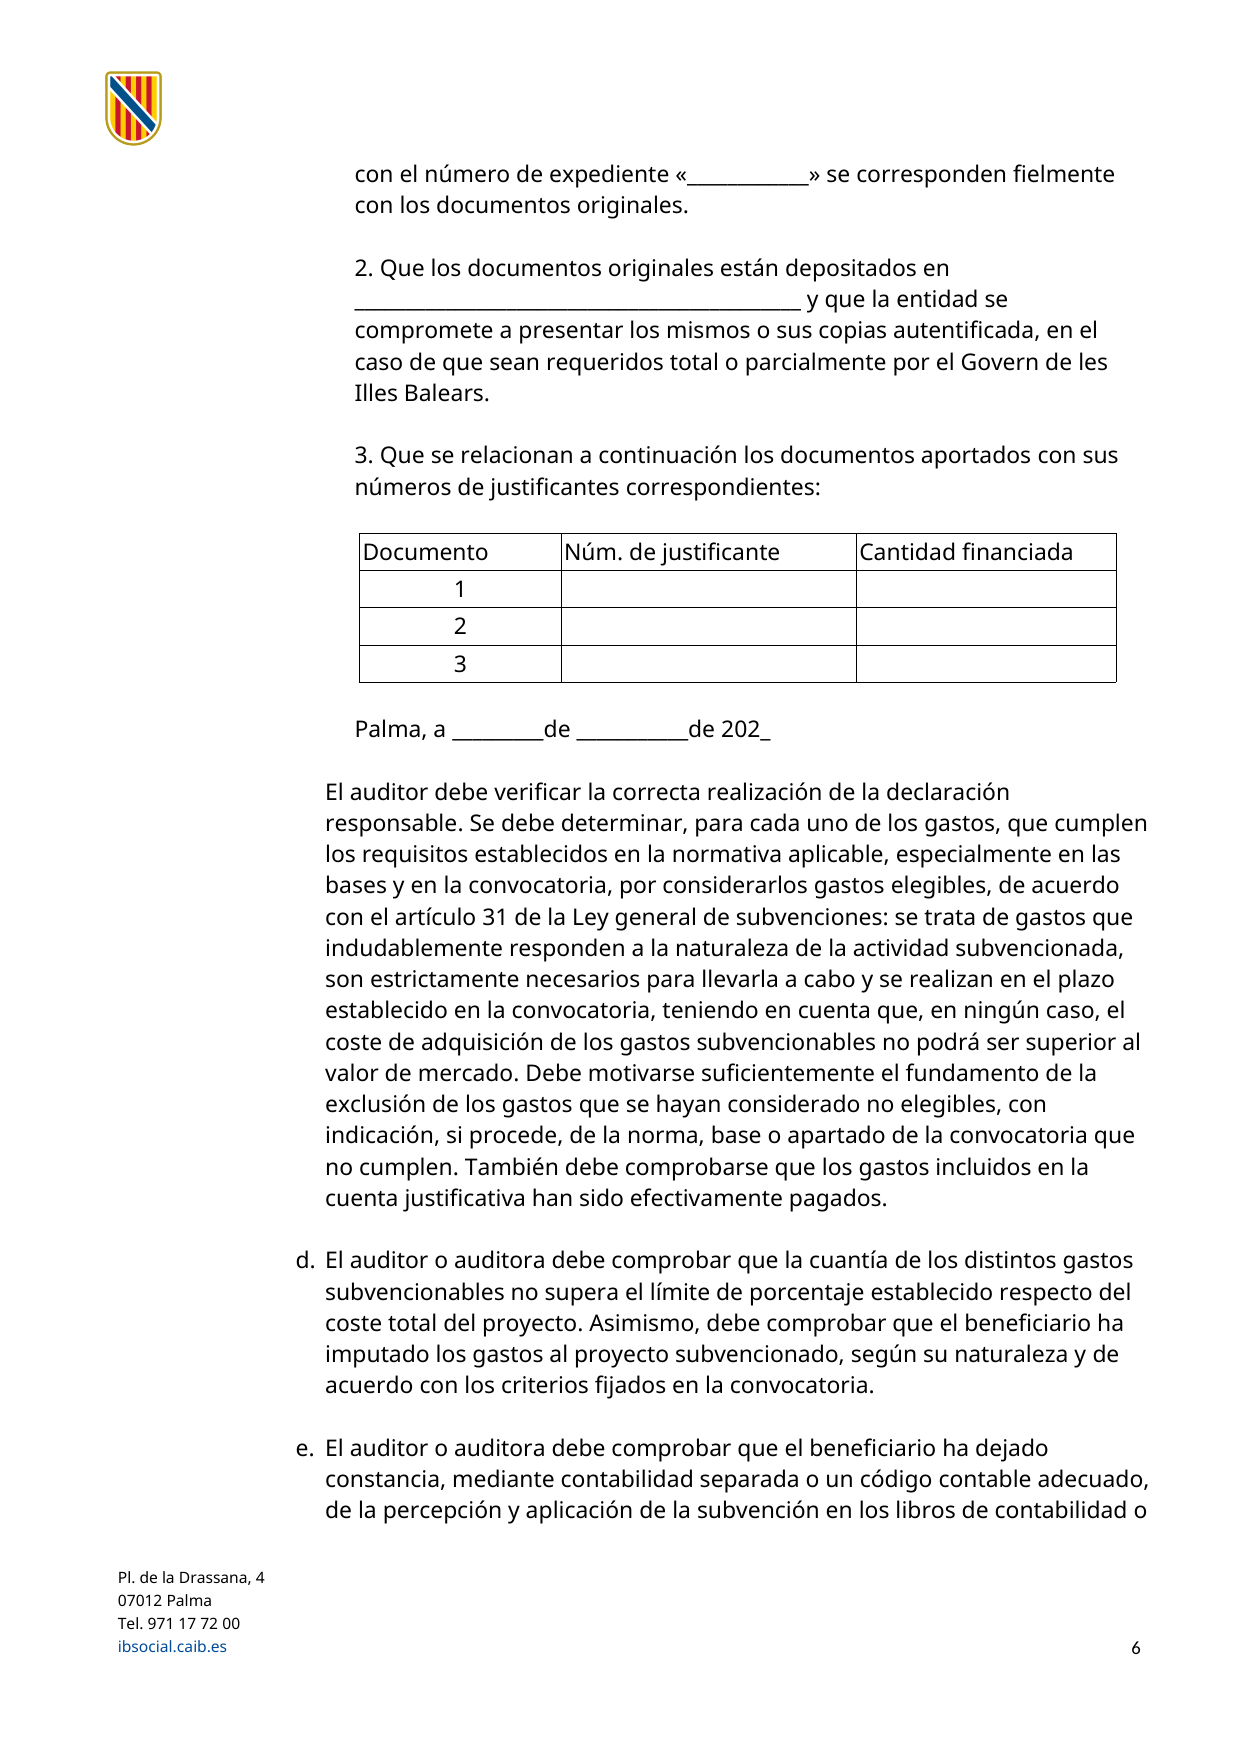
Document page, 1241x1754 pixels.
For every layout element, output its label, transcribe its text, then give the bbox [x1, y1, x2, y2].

list El auditor o auditora debe comprobar que el beneficiario ha dejado constancia, mediante contabilidad separada o un código contable adecuado, de la percepción y aplicación de la subvención en los libros de contabilidad o [295, 1432, 1152, 1526]
text El auditor debe verificar la correcta realización de la declaración responsable. Se debe determinar, para cada uno de los gastos, que cumplen los requisitos establecidos en la normativa aplicable, especialmente en las bases y en la convocatoria, por considerarlos gastos elegibles, de acuerdo con el artículo 31 de la Ley general de subvenciones: se trata de gastos que indudablemente responden a la naturaleza de la actividad subvencionada, son estrictamente necesarios para llevarla a cabo y se realizan en el plazo establecido en la convocatoria, teniendo en cuenta que, en ningún caso, el coste de adquisición de los gastos subvencionables no podrá ser superior al valor de mercado. Debe motivarse suficientemente el fundamento de la exclusión de los gastos que se hayan considerado no elegibles, con indicación, si procede, de la norma, base o apartado de la convocatoria que no cumplen. También debe comprobarse que los gastos incluidos en la cuenta justificativa han sido efectivamente pagados. [325, 776, 1152, 1213]
list El auditor o auditora debe comprobar que la cuantía de los distintos gastos subvencionables no supera el límite de porcentaje establecido respecto del coste total del proyecto. Asimismo, debe comprobar que el beneficiario ha imputado los gastos al proyecto subvencionado, según su naturaleza y de acuerdo con los criterios fijados en la convocatoria. [295, 1244, 1152, 1401]
table_cell [562, 571, 856, 607]
picture [87, 43, 180, 174]
table_cell [562, 646, 856, 682]
list 2. Que los documentos originales están depositados en ____________________________________________ y que la entidad se compromete a presentar los mismos o sus copias autentificada, en el caso de que sean requeridos total o parcialmente por el Govern de les Illes Balears. [354, 252, 1152, 408]
table_cell 1 [360, 571, 561, 607]
table_cell [857, 571, 1116, 607]
table_header Cantidad financiada [857, 534, 1116, 570]
table_cell [857, 608, 1116, 644]
table_cell [857, 646, 1116, 682]
table_header Documento [360, 534, 561, 570]
table_cell 2 [360, 608, 561, 644]
list 3. Que se relacionan a continuación los documentos aportados con sus números de justificantes correspondientes: [354, 439, 1152, 502]
table_header Núm. de justificante [562, 534, 856, 570]
list con el número de expediente «____________» se corresponden fielmente con los documentos originales. [354, 158, 1152, 220]
table_cell [562, 608, 856, 644]
table_cell 3 [360, 646, 561, 682]
list Palma, a _________de ___________de 202_ [354, 713, 1152, 744]
